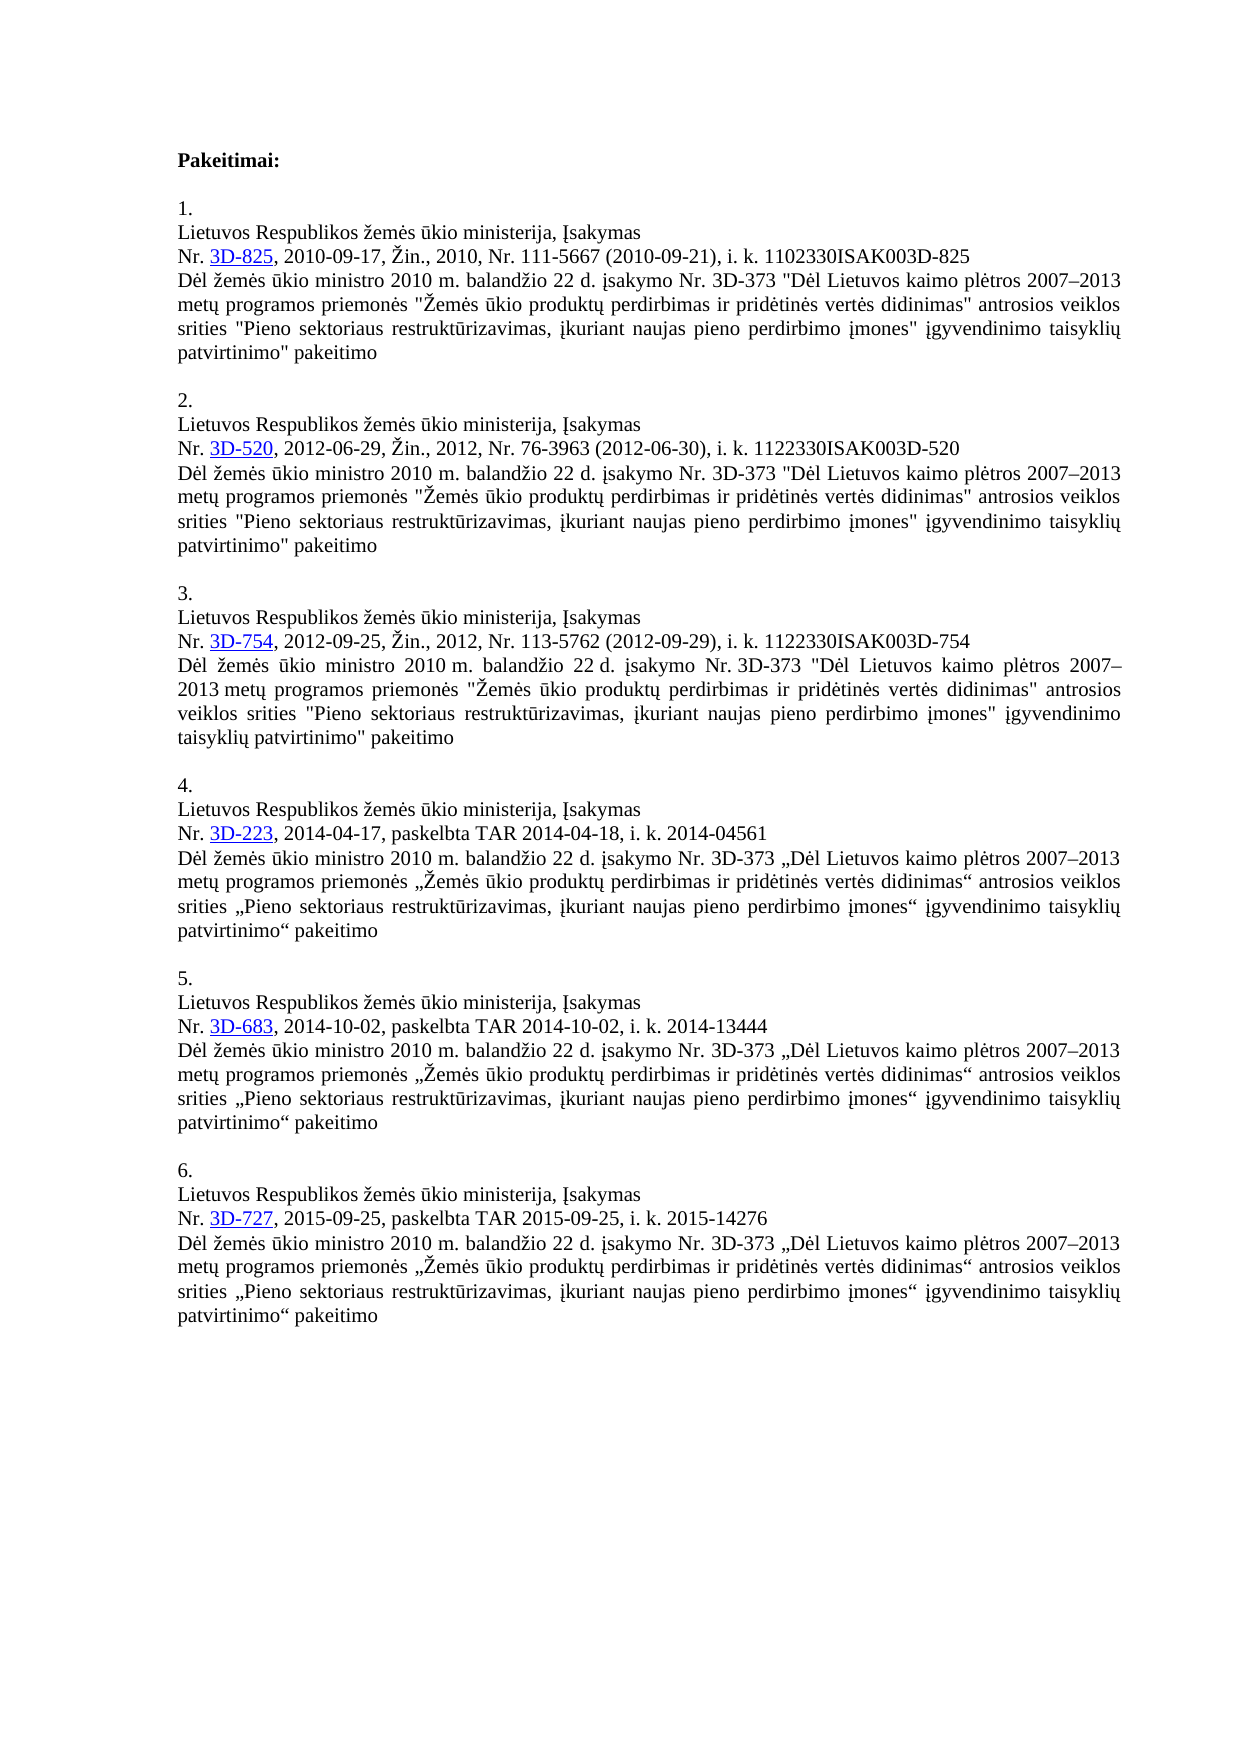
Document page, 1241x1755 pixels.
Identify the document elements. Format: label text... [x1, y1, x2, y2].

text Dėl žemės ūkio ministro 2010 m. balandžio 22 d. įsakymo Nr. 3D-373 "Dėl Lietuvos kaimo plėtros 2007–2013 metų programos priemonės "Žemės ūkio produktų perdirbimas ir pridėtinės vertės didinimas" antrosios veiklos srities "Pieno sektoriaus restruktūrizavimas, įkuriant naujas pieno perdirbimo įmones" įgyvendinimo taisyklių patvirtinimo" pakeitimo [177, 268, 1122, 364]
text 6. [177, 1158, 1122, 1182]
text Lietuvos Respublikos žemės ūkio ministerija, Įsakymas [177, 412, 1122, 436]
text 1. [177, 196, 1122, 220]
text Lietuvos Respublikos žemės ūkio ministerija, Įsakymas [177, 990, 1122, 1014]
text Lietuvos Respublikos žemės ūkio ministerija, Įsakymas [177, 1182, 1122, 1206]
text Nr. 3D-754, 2012-09-25, Žin., 2012, Nr. 113-5762 (2012-09-29), i. k. 1122330ISAK003D-754 [177, 629, 1122, 653]
text 2. [177, 388, 1122, 412]
text Lietuvos Respublikos žemės ūkio ministerija, Įsakymas [177, 797, 1122, 821]
text Lietuvos Respublikos žemės ūkio ministerija, Įsakymas [177, 220, 1122, 244]
text Dėl žemės ūkio ministro 2010 m. balandžio 22 d. įsakymo Nr. 3D-373 "Dėl Lietuvos kaimo plėtros 2007–2013 metų programos priemonės "Žemės ūkio produktų perdirbimas ir pridėtinės vertės didinimas" antrosios veiklos srities "Pieno sektoriaus restruktūrizavimas, įkuriant naujas pieno perdirbimo įmones" įgyvendinimo taisyklių patvirtinimo" pakeitimo [177, 653, 1122, 749]
text Nr. 3D-683, 2014-10-02, paskelbta TAR 2014-10-02, i. k. 2014-13444 [177, 1014, 1122, 1038]
text Nr. 3D-223, 2014-04-17, paskelbta TAR 2014-04-18, i. k. 2014-04561 [177, 821, 1122, 845]
text Dėl žemės ūkio ministro 2010 m. balandžio 22 d. įsakymo Nr. 3D-373 „Dėl Lietuvos kaimo plėtros 2007–2013 metų programos priemonės „Žemės ūkio produktų perdirbimas ir pridėtinės vertės didinimas“ antrosios veiklos srities „Pieno sektoriaus restruktūrizavimas, įkuriant naujas pieno perdirbimo įmones“ įgyvendinimo taisyklių patvirtinimo“ pakeitimo [177, 1230, 1122, 1327]
text Lietuvos Respublikos žemės ūkio ministerija, Įsakymas [177, 605, 1122, 629]
text Dėl žemės ūkio ministro 2010 m. balandžio 22 d. įsakymo Nr. 3D-373 "Dėl Lietuvos kaimo plėtros 2007–2013 metų programos priemonės "Žemės ūkio produktų perdirbimas ir pridėtinės vertės didinimas" antrosios veiklos srities "Pieno sektoriaus restruktūrizavimas, įkuriant naujas pieno perdirbimo įmones" įgyvendinimo taisyklių patvirtinimo" pakeitimo [177, 460, 1122, 557]
text Pakeitimai: [177, 148, 1122, 172]
text 4. [177, 773, 1122, 797]
text 5. [177, 966, 1122, 990]
text Nr. 3D-825, 2010-09-17, Žin., 2010, Nr. 111-5667 (2010-09-21), i. k. 1102330ISAK003D-825 [177, 244, 1122, 268]
text Dėl žemės ūkio ministro 2010 m. balandžio 22 d. įsakymo Nr. 3D-373 „Dėl Lietuvos kaimo plėtros 2007–2013 metų programos priemonės „Žemės ūkio produktų perdirbimas ir pridėtinės vertės didinimas“ antrosios veiklos srities „Pieno sektoriaus restruktūrizavimas, įkuriant naujas pieno perdirbimo įmones“ įgyvendinimo taisyklių patvirtinimo“ pakeitimo [177, 845, 1122, 942]
text Dėl žemės ūkio ministro 2010 m. balandžio 22 d. įsakymo Nr. 3D-373 „Dėl Lietuvos kaimo plėtros 2007–2013 metų programos priemonės „Žemės ūkio produktų perdirbimas ir pridėtinės vertės didinimas“ antrosios veiklos srities „Pieno sektoriaus restruktūrizavimas, įkuriant naujas pieno perdirbimo įmones“ įgyvendinimo taisyklių patvirtinimo“ pakeitimo [177, 1038, 1122, 1134]
text Nr. 3D-727, 2015-09-25, paskelbta TAR 2015-09-25, i. k. 2015-14276 [177, 1206, 1122, 1230]
text Nr. 3D-520, 2012-06-29, Žin., 2012, Nr. 76-3963 (2012-06-30), i. k. 1122330ISAK003D-520 [177, 436, 1122, 460]
text 3. [177, 581, 1122, 605]
